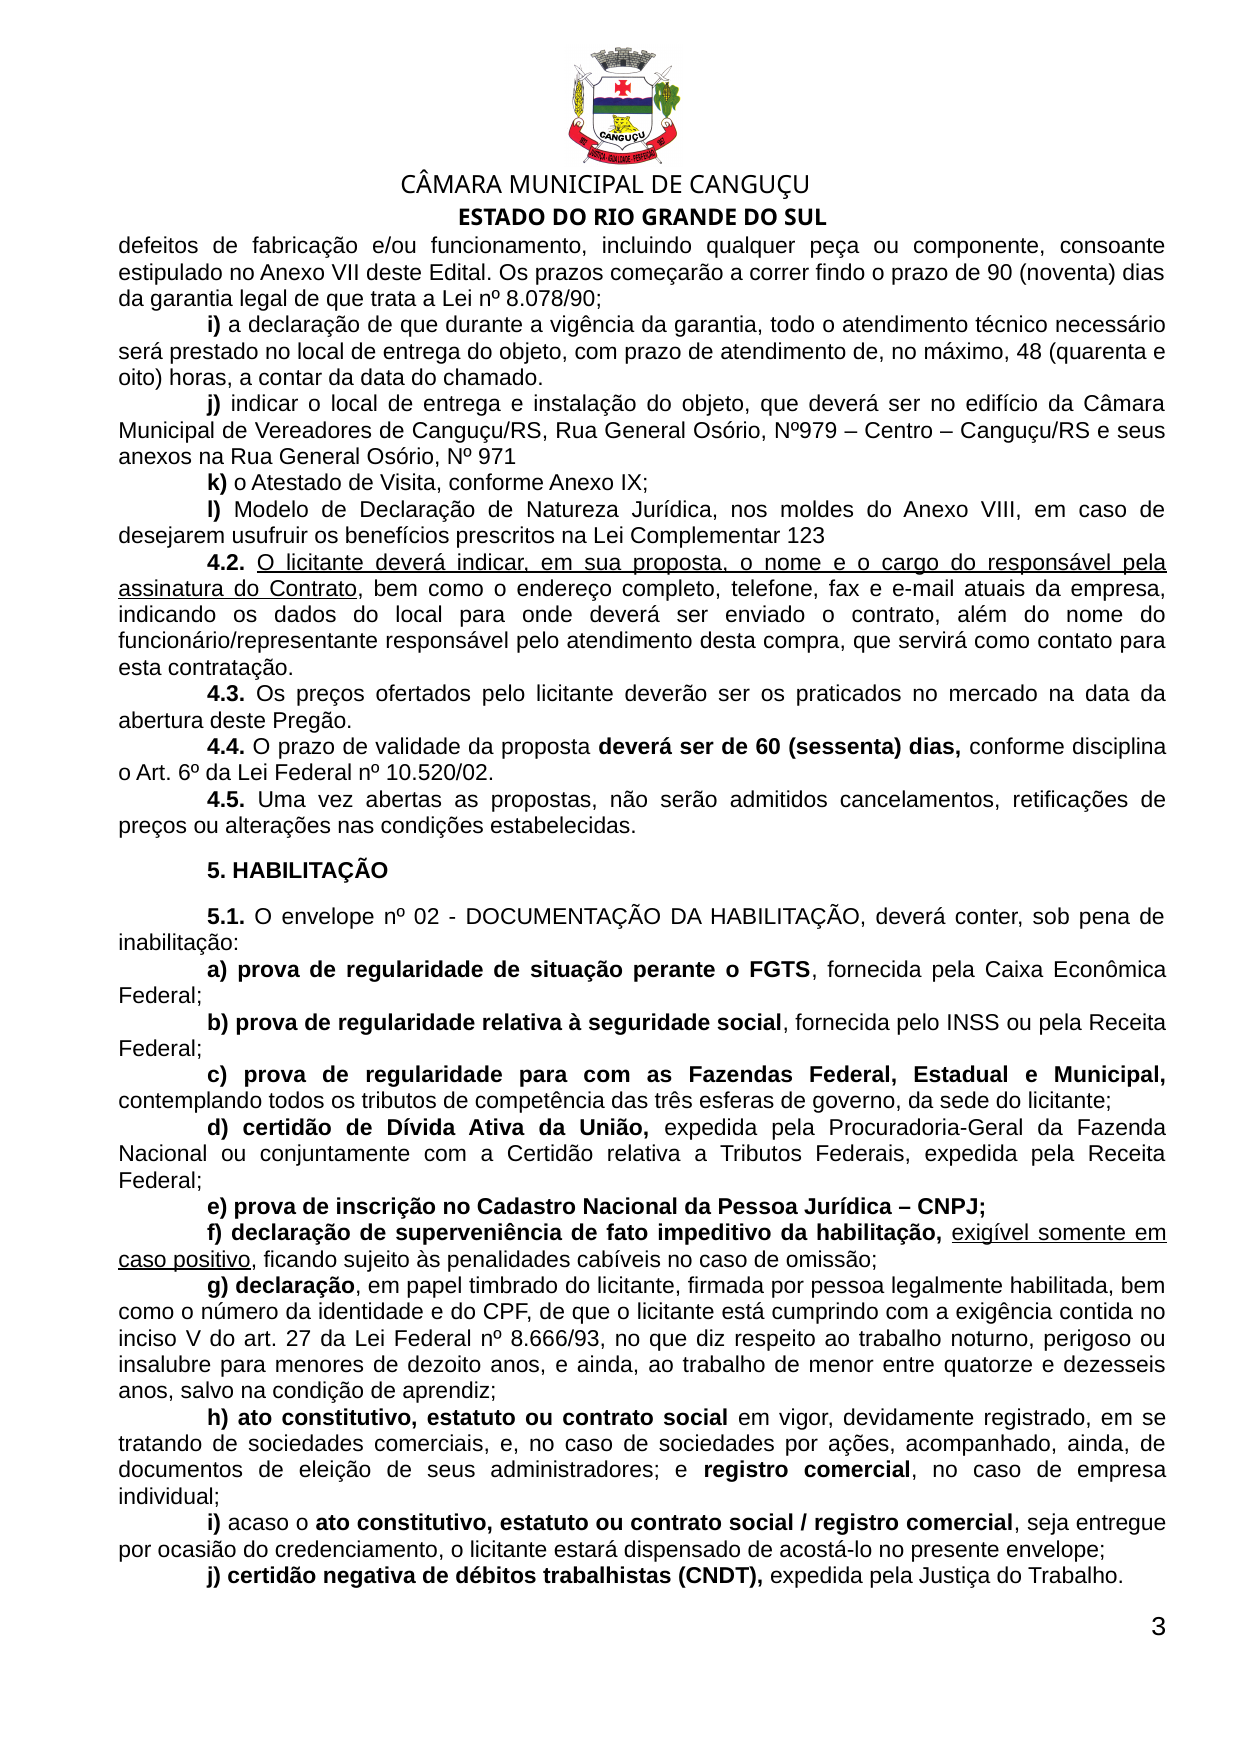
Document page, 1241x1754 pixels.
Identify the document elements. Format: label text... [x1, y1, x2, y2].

text e) prova de inscrição no Cadastro Nacional da Pessoa Jurídica – CNPJ; [118, 1193, 1166, 1219]
text c) prova de regularidade para com as Fazendas Federal, Estadual e Municipal, contemplando todos os tributos de competência das três esferas de governo, da sede do licitante; [118, 1061, 1166, 1114]
text 4.4. O prazo de validade da proposta deverá ser de 60 (sessenta) dias, conforme disciplina o Art. 6º da Lei Federal nº 10.520/02. [118, 733, 1166, 786]
text k) o Atestado de Visita, conforme Anexo IX; [118, 469, 1166, 496]
text d) certidão de Dívida Ativa da União, expedida pela Procuradoria-Geral da Fazenda Nacional ou conjuntamente com a Certidão relativa a Tributos Federais, expedida pela Receita Federal; [118, 1114, 1166, 1193]
text i) acaso o ato constitutivo, estatuto ou contrato social / registro comercial, seja entregue por ocasião do credenciamento, o licitante estará dispensado de acostá-lo no presente envelope; [118, 1509, 1166, 1562]
text 5.1. O envelope nº 02 - DOCUMENTAÇÃO DA HABILITAÇÃO, deverá conter, sob pena de inabilitação: [118, 903, 1166, 956]
text 5. HABILITAÇÃO [118, 857, 1166, 884]
text a) prova de regularidade de situação perante o FGTS, fornecida pela Caixa Econômica Federal; [118, 956, 1166, 1008]
text 4.3. Os preços ofertados pelo licitante deverão ser os praticados no mercado na data da abertura deste Pregão. [118, 680, 1166, 733]
text g) declaração, em papel timbrado do licitante, firmada por pessoa legalmente habilitada, bem como o número da identidade e do CPF, de que o licitante está cumprindo com a exigência contida no inciso V do art. 27 da Lei Federal nº 8.666/93, no que diz respeito ao trabalho noturno, perigoso ou insalubre para menores de dezoito anos, e ainda, ao trabalho de menor entre quatorze e dezesseis anos, salvo na condição de aprendiz; [118, 1272, 1166, 1404]
text j) certidão negativa de débitos trabalhistas (CNDT), expedida pela Justiça do Trabalho. [118, 1562, 1166, 1588]
text j) indicar o local de entrega e instalação do objeto, que deverá ser no edifício da Câmara Municipal de Vereadores de Canguçu/RS, Rua General Osório, Nº979 – Centro – Canguçu/RS e seus anexos na Rua General Osório, Nº 971 [118, 390, 1166, 469]
text 4.2. O licitante deverá indicar, em sua proposta, o nome e o cargo do responsável pela assinatura do Contrato, bem como o endereço completo, telefone, fax e e-mail atuais da empresa, indicando os dados do local para onde deverá ser enviado o contrato, além do nome do funcionário/representante responsável pelo atendimento desta compra, que servirá como contato para esta contratação. [118, 548, 1166, 680]
picture [564, 44, 683, 167]
text defeitos de fabricação e/ou funcionamento, incluindo qualquer peça ou componente, consoante estipulado no Anexo VII deste Edital. Os prazos começarão a correr findo o prazo de 90 (noventa) dias da garantia legal de que trata a Lei nº 8.078/90; [118, 232, 1166, 311]
text f) declaração de superveniência de fato impeditivo da habilitação, exigível somente em caso positivo, ficando sujeito às penalidades cabíveis no caso de omissão; [118, 1219, 1166, 1272]
text 4.5. Uma vez abertas as propostas, não serão admitidos cancelamentos, retificações de preços ou alterações nas condições estabelecidas. [118, 786, 1166, 838]
text b) prova de regularidade relativa à seguridade social, fornecida pelo INSS ou pela Receita Federal; [118, 1008, 1166, 1061]
text i) a declaração de que durante a vigência da garantia, todo o atendimento técnico necessário será prestado no local de entrega do objeto, com prazo de atendimento de, no máximo, 48 (quarenta e oito) horas, a contar da data do chamado. [118, 311, 1166, 390]
text l) Modelo de Declaração de Natureza Jurídica, nos moldes do Anexo VIII, em caso de desejarem usufruir os benefícios prescritos na Lei Complementar 123 [118, 496, 1166, 548]
text h) ato constitutivo, estatuto ou contrato social em vigor, devidamente registrado, em se tratando de sociedades comerciais, e, no caso de sociedades por ações, acompanhado, ainda, de documentos de eleição de seus administradores; e registro comercial, no caso de empresa individual; [118, 1404, 1166, 1509]
